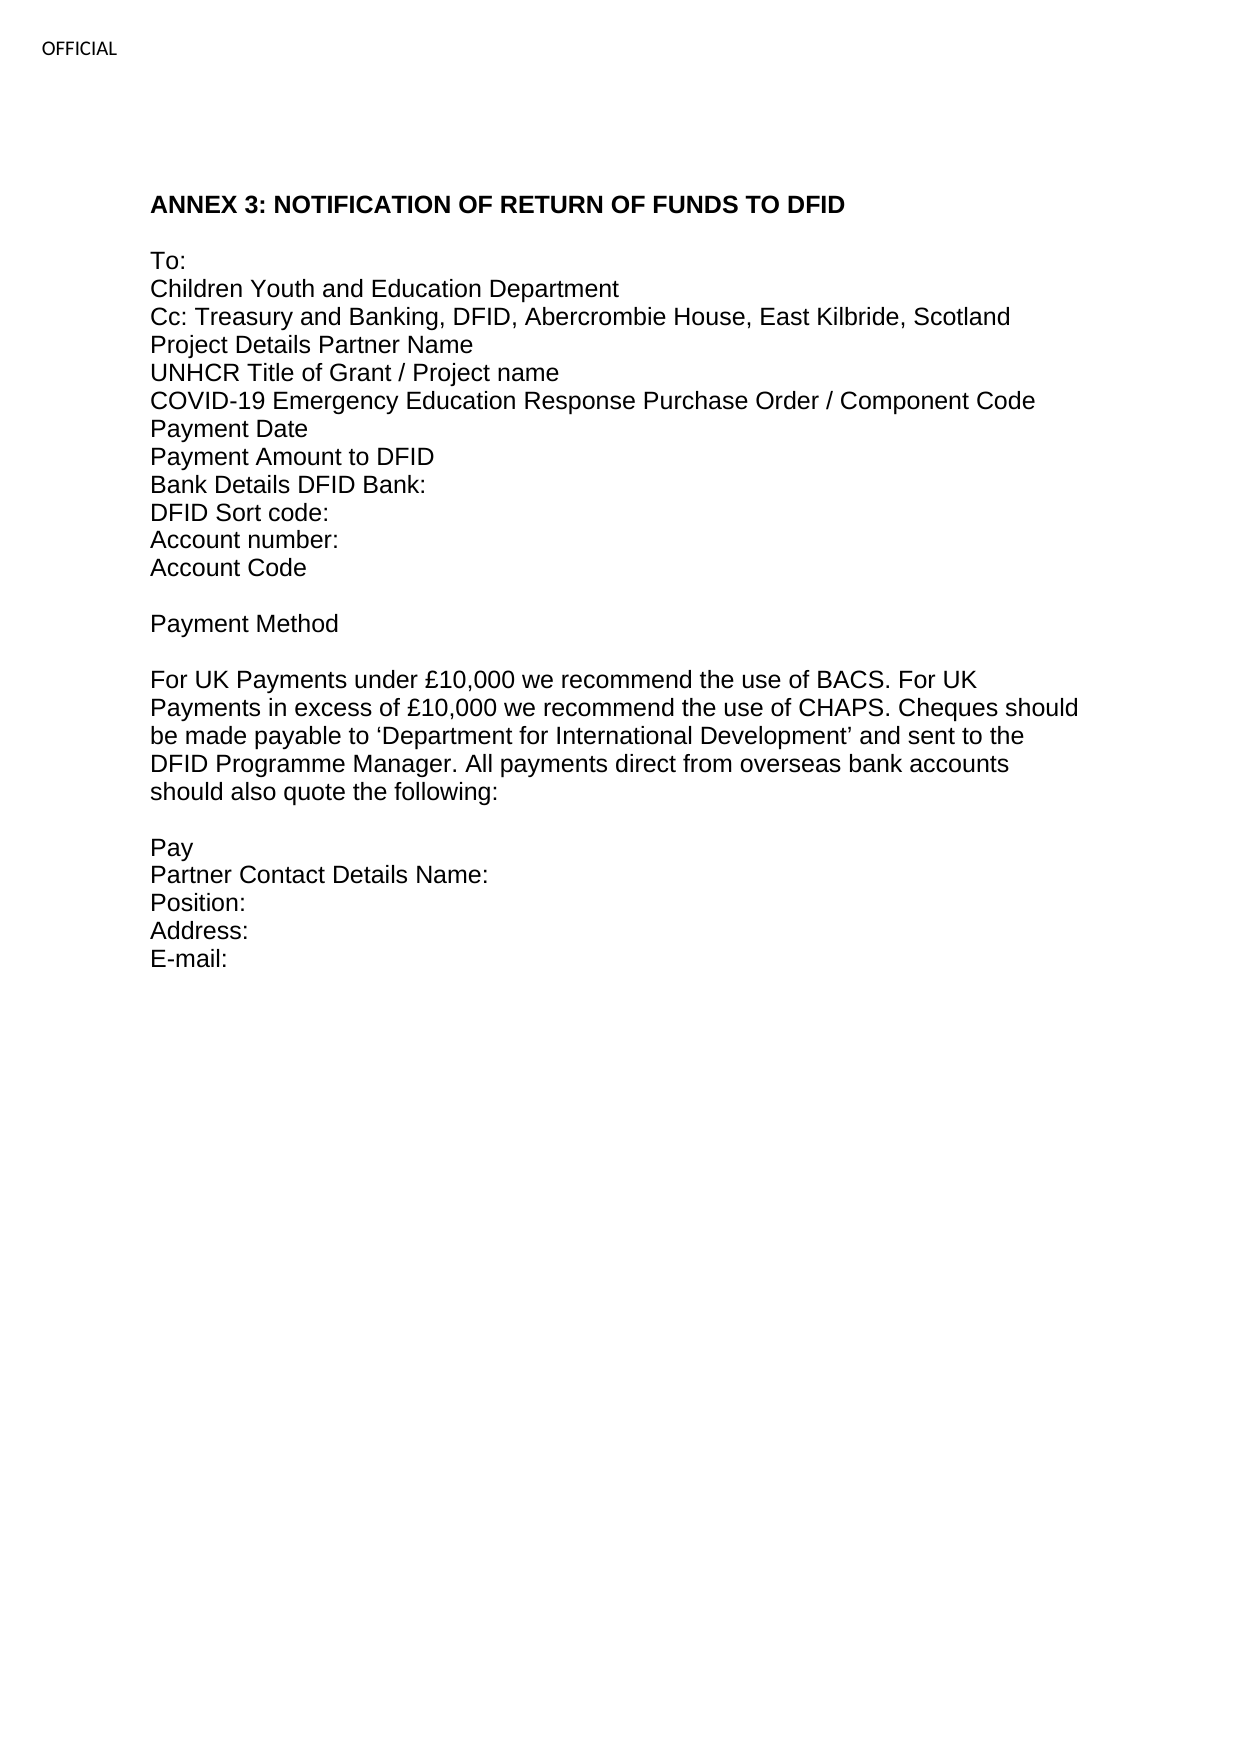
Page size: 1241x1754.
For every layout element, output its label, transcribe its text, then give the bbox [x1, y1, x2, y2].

text Bank Details DFID Bank: [150, 471, 1090, 498]
text For UK Payments under £10,000 we recommend the use of BACS. For UK Payments in excess of £10,000 we recommend the use of CHAPS. Cheques should be made payable to ‘Department for International Development’ and sent to the DFID Programme Manager. All payments direct from overseas bank accounts should also quote the following: [150, 666, 1090, 806]
text Payment Method [150, 610, 1090, 638]
text Position: [150, 889, 1090, 917]
text Payment Amount to DFID [150, 443, 1090, 471]
text Account number: [150, 526, 1090, 554]
text Pay [150, 833, 1090, 861]
text Children Youth and Education Department [150, 275, 1090, 303]
text DFID Sort code: [150, 498, 1090, 526]
text E-mail: [150, 945, 1090, 973]
text COVID-19 Emergency Education Response Purchase Order / Component Code [150, 387, 1090, 415]
text ANNEX 3: NOTIFICATION OF RETURN OF FUNDS TO DFID [150, 191, 1090, 219]
text Payment Date [150, 415, 1090, 443]
text UNHCR Title of Grant / Project name [150, 359, 1090, 387]
text Address: [150, 917, 1090, 945]
text Account Code [150, 554, 1090, 582]
text Partner Contact Details Name: [150, 861, 1090, 889]
text Project Details Partner Name [150, 331, 1090, 359]
text Cc: Treasury and Banking, DFID, Abercrombie House, East Kilbride, Scotland [150, 303, 1090, 331]
text To: [150, 247, 1090, 275]
